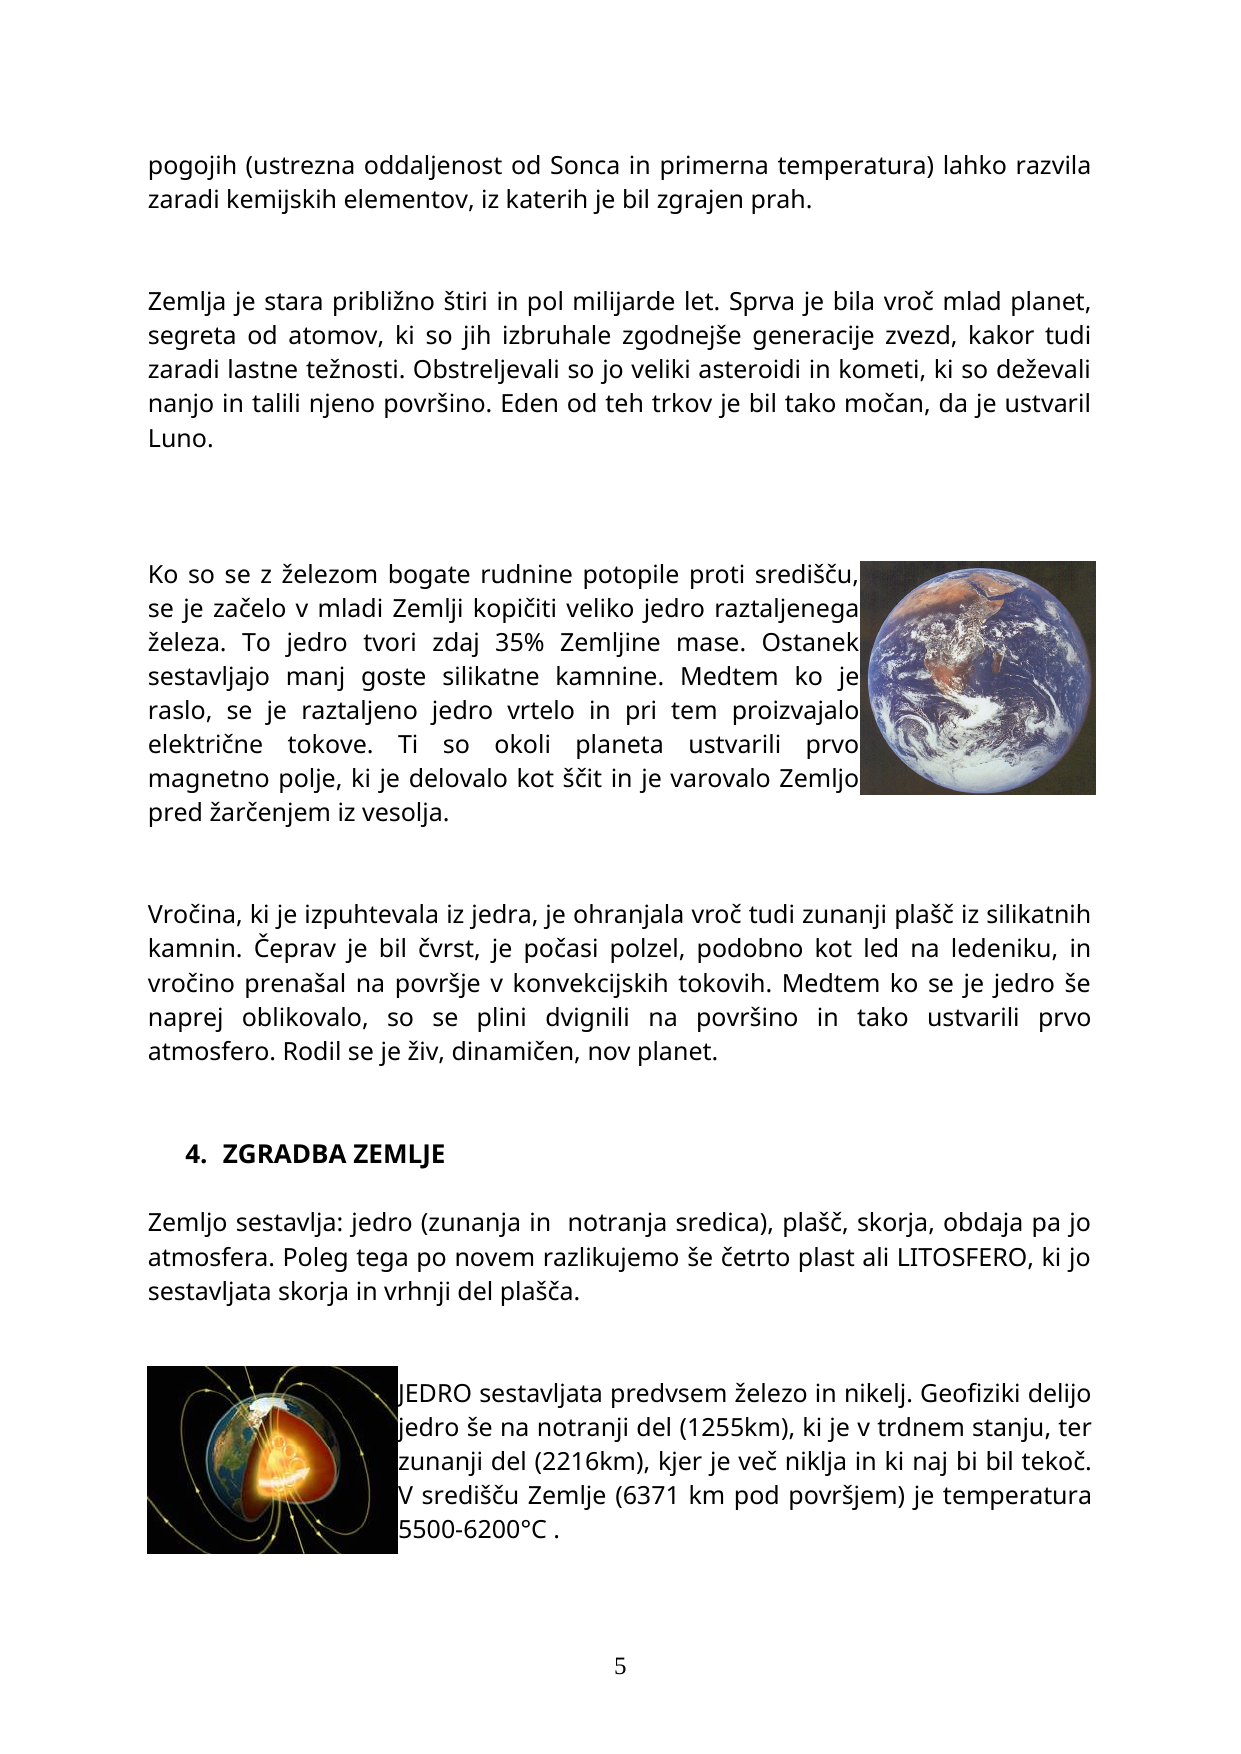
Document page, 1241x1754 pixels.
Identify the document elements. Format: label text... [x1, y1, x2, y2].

text Zemljo sestavlja: jedro (zunanja in notranja sredica), plašč, skorja, obdaja pa jo atmosfera. Poleg tega po novem razlikujemo še četrto plast ali LITOSFERO, ki jo sestavljata skorja in vrhnji del plašča. [148, 1205, 1093, 1307]
list ZGRADBA ZEMLJE [185, 1136, 1093, 1171]
text Vročina, ki je izpuhtevala iz jedra, je ohranjala vroč tudi zunanji plašč iz silikatnih kamnin. Čeprav je bil čvrst, je počasi polzel, podobno kot led na ledeniku, in vročino prenašal na površje v konvekcijskih tokovih. Medtem ko se je jedro še naprej oblikovalo, so se plini dvignili na površino in tako ustvarili prvo atmosfero. Rodil se je živ, dinamičen, nov planet. [148, 897, 1093, 1067]
text JEDRO sestavljata predvsem železo in nikelj. Geofiziki delijo jedro še na notranji del (1255km), ki je v trdnem stanju, ter zunanji del (2216km), kjer je več niklja in ki naj bi bil tekoč. V središču Zemlje (6371 km pod površjem) je temperatura 5500-6200°C . [398, 1375, 1093, 1546]
picture [147, 1366, 398, 1554]
text Zemlja je stara približno štiri in pol milijarde let. Sprva je bila vroč mlad planet, segreta od atomov, ki so jih izbruhale zgodnejše generacije zvezd, kakor tudi zaradi lastne težnosti. Obstreljevali so jo veliki asteroidi in kometi, ki so deževali nanjo in talili njeno površino. Eden od teh trkov je bil tako močan, da je ustvaril Luno. [148, 284, 1093, 454]
text Ko so se z železom bogate rudnine potopile proti središču, se je začelo v mladi Zemlji kopičiti veliko jedro raztaljenega železa. To jedro tvori zdaj 35% Zemljine mase. Ostanek sestavljajo manj goste silikatne kamnine. Medtem ko je raslo, se je raztaljeno jedro vrtelo in pri tem proizvajalo električne tokove. Ti so okoli planeta ustvarili prvo magnetno polje, ki je delovalo kot ščit in je varovalo Zemljo pred žarčenjem iz vesolja. [148, 556, 1093, 829]
picture [860, 561, 1096, 795]
text pogojih (ustrezna oddaljenost od Sonca in primerna temperatura) lahko razvila zaradi kemijskih elementov, iz katerih je bil zgrajen prah. [148, 148, 1093, 216]
